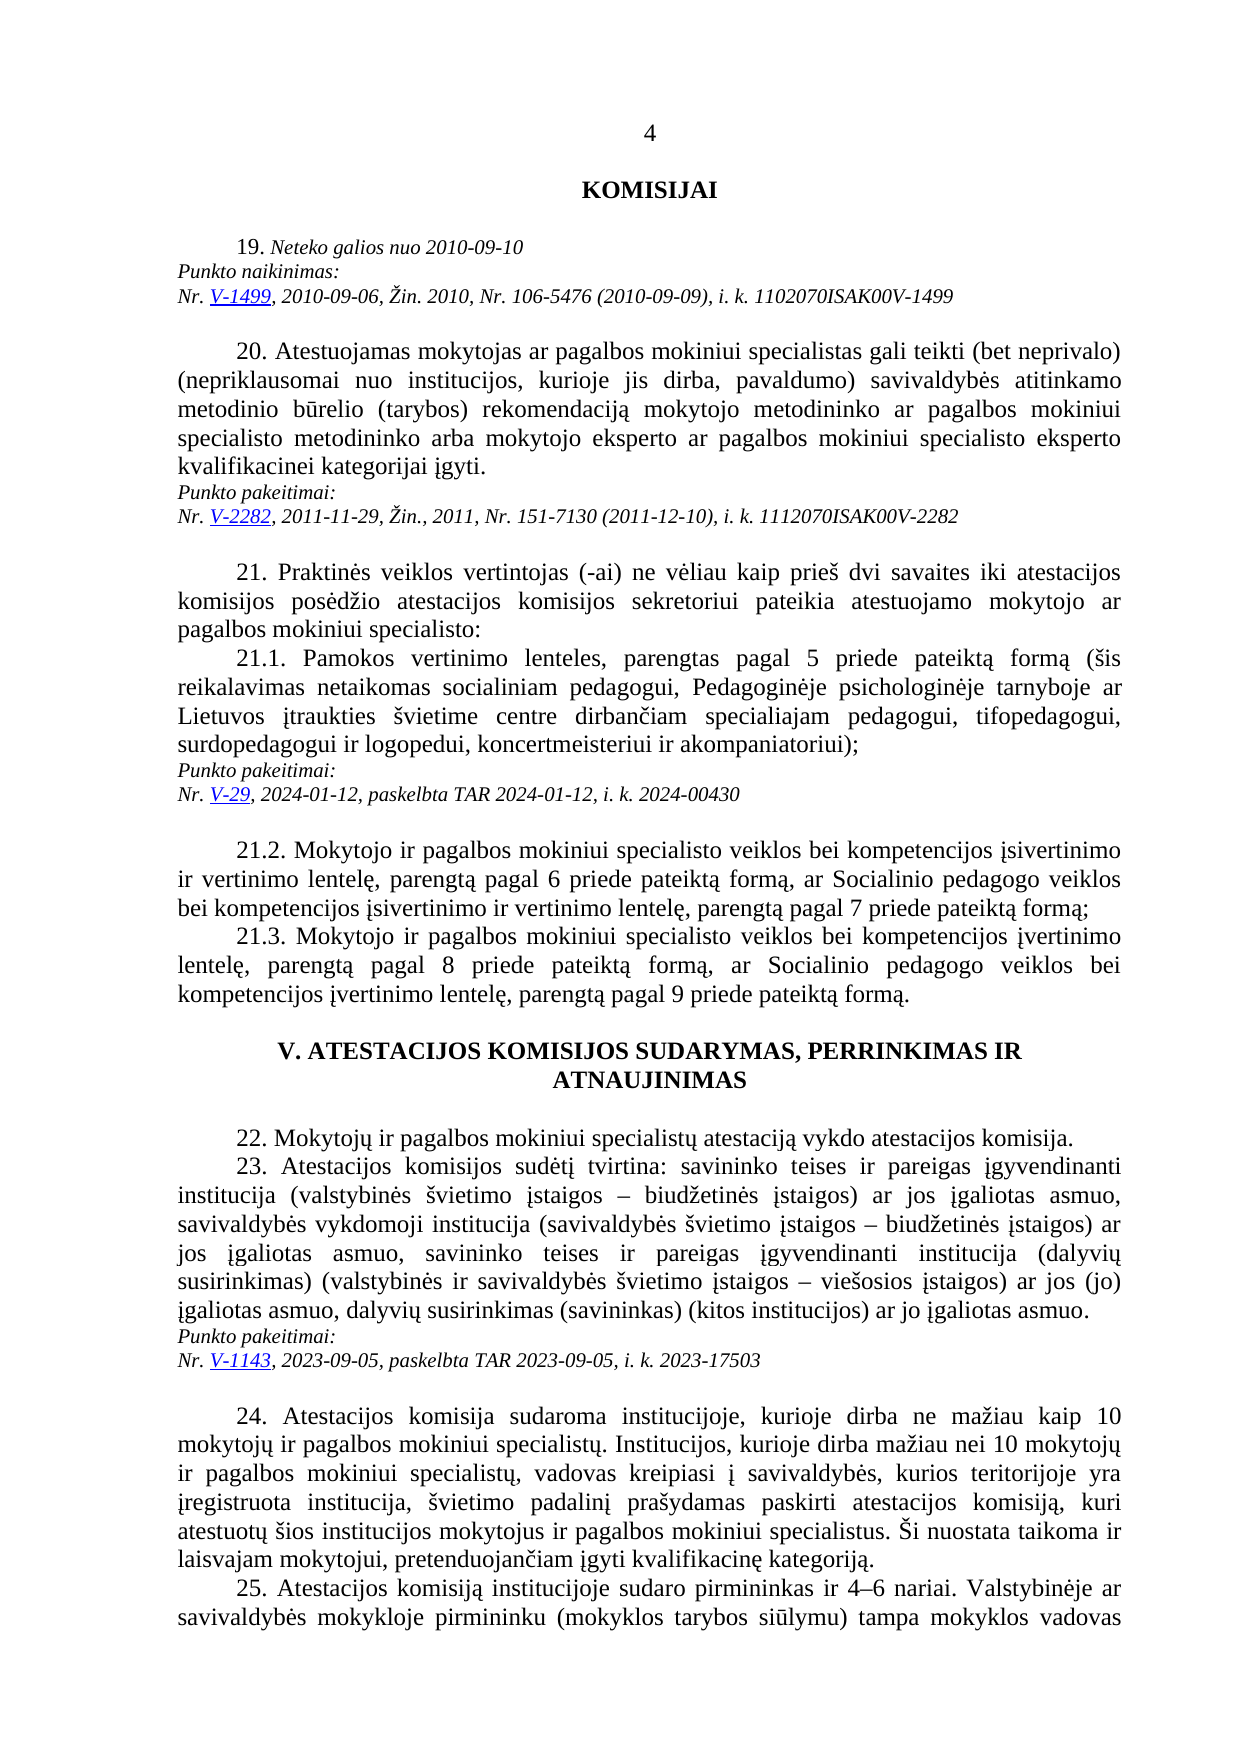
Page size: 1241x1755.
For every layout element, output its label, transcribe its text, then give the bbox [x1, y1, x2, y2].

text 25. Atestacijos komisiją institucijoje sudaro pirmininkas ir 4–6 nariai. Valstybinėje ar savivaldybės mokykloje pirmininku (mokyklos tarybos siūlymu) tampa mokyklos vadovas [177, 1573, 1122, 1631]
text Nr. V-1143, 2023-09-05, paskelbta TAR 2023-09-05, i. k. 2023-17503 [177, 1348, 1122, 1372]
text Punkto pakeitimai: [177, 480, 1122, 504]
text Punkto pakeitimai: [177, 1324, 1122, 1348]
text 22. Mokytojų ir pagalbos mokiniui specialistų atestaciją vykdo atestacijos komisija. [177, 1123, 1122, 1151]
text Punkto naikinimas: [177, 259, 1122, 283]
text Nr. V-2282, 2011-11-29, Žin., 2011, Nr. 151-7130 (2011-12-10), i. k. 1112070ISAK00V-2282 [177, 504, 1122, 528]
text Nr. V-29, 2024-01-12, paskelbta TAR 2024-01-12, i. k. 2024-00430 [177, 782, 1122, 806]
text V. ATESTACIJOS KOMISIJOS SUDARYMAS, PERRINKIMAS IR ATNAUJINIMAS [177, 1036, 1122, 1094]
text 24. Atestacijos komisija sudaroma institucijoje, kurioje dirba ne mažiau kaip 10 mokytojų ir pagalbos mokiniui specialistų. Institucijos, kurioje dirba mažiau nei 10 mokytojų ir pagalbos mokiniui specialistų, vadovas kreipiasi į savivaldybės, kurios teritorijoje yra įregistruota institucija, švietimo padalinį prašydamas paskirti atestacijos komisiją, kuri atestuotų šios institucijos mokytojus ir pagalbos mokiniui specialistus. Ši nuostata taikoma ir laisvajam mokytojui, pretenduojančiam įgyti kvalifikacinę kategoriją. [177, 1401, 1122, 1573]
text Punkto pakeitimai: [177, 758, 1122, 782]
text 19. Neteko galios nuo 2010-09-10 [177, 233, 1122, 259]
text Nr. V-1499, 2010-09-06, Žin. 2010, Nr. 106-5476 (2010-09-09), i. k. 1102070ISAK00V-1499 [177, 283, 1122, 308]
text 20. Atestuojamas mokytojas ar pagalbos mokiniui specialistas gali teikti (bet neprivalo) (nepriklausomai nuo institucijos, kurioje jis dirba, pavaldumo) savivaldybės atitinkamo metodinio būrelio (tarybos) rekomendaciją mokytojo metodininko ar pagalbos mokiniui specialisto metodininko arba mokytojo eksperto ar pagalbos mokiniui specialisto eksperto kvalifikacinei kategorijai įgyti. [177, 336, 1122, 480]
text 21.3. Mokytojo ir pagalbos mokiniui specialisto veiklos bei kompetencijos įvertinimo lentelę, parengtą pagal 8 priede pateiktą formą, ar Socialinio pedagogo veiklos bei kompetencijos įvertinimo lentelę, parengtą pagal 9 priede pateiktą formą. [177, 921, 1122, 1008]
text 21. Praktinės veiklos vertintojas (-ai) ne vėliau kaip prieš dvi savaites iki atestacijos komisijos posėdžio atestacijos komisijos sekretoriui pateikia atestuojamo mokytojo ar pagalbos mokiniui specialisto: [177, 557, 1122, 643]
text 21.1. Pamokos vertinimo lenteles, parengtas pagal 5 priede pateiktą formą (šis reikalavimas netaikomas socialiniam pedagogui, Pedagoginėje psichologinėje tarnyboje ar Lietuvos įtraukties švietime centre dirbančiam specialiajam pedagogui, tifopedagogui, surdopedagogui ir logopedui, koncertmeisteriui ir akompaniatoriui); [177, 643, 1122, 758]
text KOMISIJAI [177, 176, 1122, 204]
text 21.2. Mokytojo ir pagalbos mokiniui specialisto veiklos bei kompetencijos įsivertinimo ir vertinimo lentelę, parengtą pagal 6 priede pateiktą formą, ar Socialinio pedagogo veiklos bei kompetencijos įsivertinimo ir vertinimo lentelę, parengtą pagal 7 priede pateiktą formą; [177, 835, 1122, 921]
text 23. Atestacijos komisijos sudėtį tvirtina: savininko teises ir pareigas įgyvendinanti institucija (valstybinės švietimo įstaigos – biudžetinės įstaigos) ar jos įgaliotas asmuo, savivaldybės vykdomoji institucija (savivaldybės švietimo įstaigos – biudžetinės įstaigos) ar jos įgaliotas asmuo, savininko teises ir pareigas įgyvendinanti institucija (dalyvių susirinkimas) (valstybinės ir savivaldybės švietimo įstaigos – viešosios įstaigos) ar jos (jo) įgaliotas asmuo, dalyvių susirinkimas (savininkas) (kitos institucijos) ar jo įgaliotas asmuo. [177, 1151, 1122, 1324]
